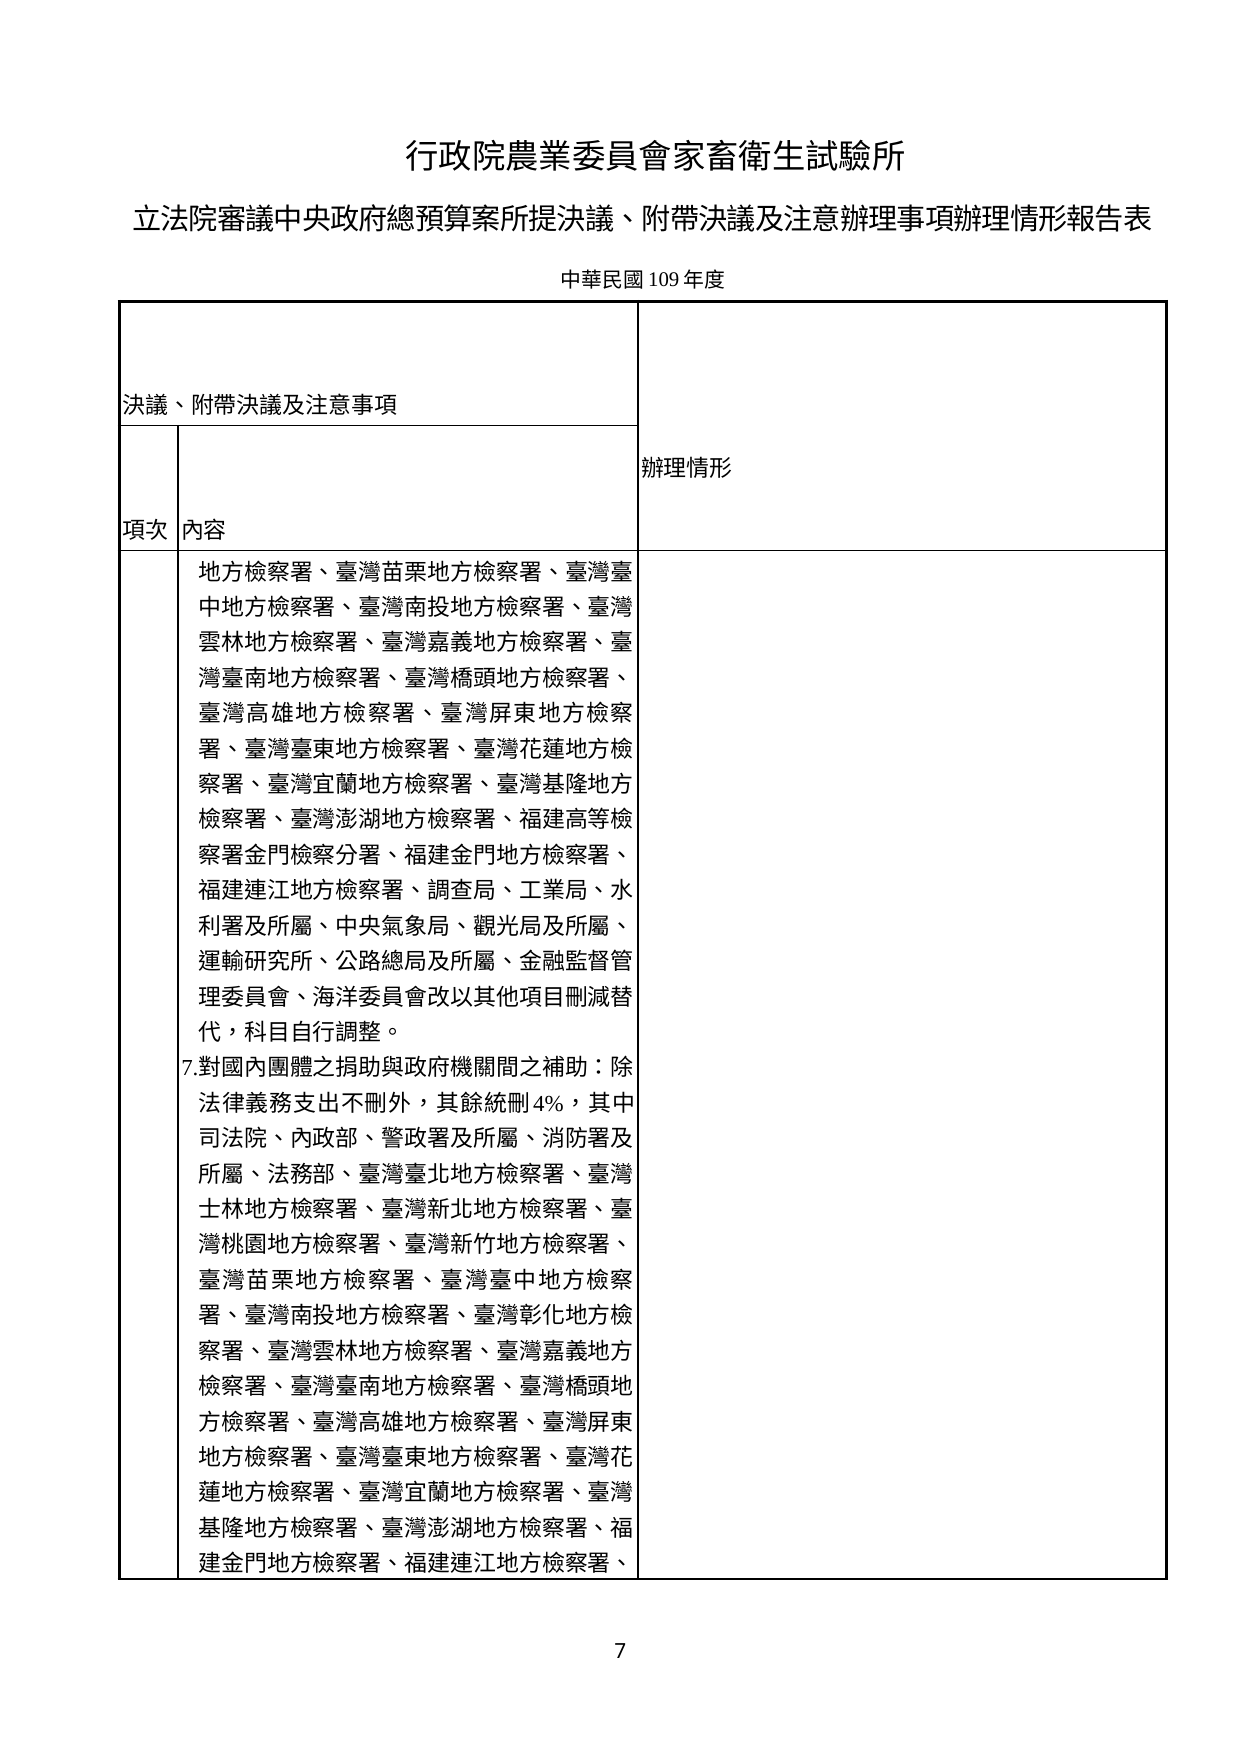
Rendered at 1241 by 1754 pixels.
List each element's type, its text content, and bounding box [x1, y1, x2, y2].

table_cell [121, 551, 177, 1578]
table_cell 中華民國109年度 [119, 237, 1166, 300]
table_cell 地方檢察署、臺灣苗栗地方檢察署、臺灣臺中地方檢察署、臺灣南投地方檢察署、臺灣雲林地方檢察署、臺灣嘉義地方檢察署、臺灣臺南地方檢察署、臺灣橋頭地方檢察署、臺灣高雄地方檢察署、臺灣屏東地方檢察署、臺灣臺東地方檢察署、臺灣花蓮地方檢察署、臺灣宜蘭地方檢察署、臺灣基隆地方檢察署、臺灣澎湖地方檢察署、福建高等檢察署金門檢察分署、福建金門地方檢察署、福建連江地方檢察署、調查局、工業局、水利署及所屬、中央氣象局、觀光局及所屬、運輸研究所、公路總局及所屬、金融監督管理委員會、海洋委員會改以其他項目刪減替代，科目自行調整。 7.對國內團體之捐助與政府機關間之補助：除法律義務支出不刪外，其餘統刪4%，其中司法院、內政部、警政署及所屬、消防署及所屬、法務部、臺灣臺北地方檢察署、臺灣士林地方檢察署、臺灣新北地方檢察署、臺灣桃園地方檢察署、臺灣新竹地方檢察署、臺灣苗栗地方檢察署、臺灣臺中地方檢察署、臺灣南投地方檢察署、臺灣彰化地方檢察署、臺灣雲林地方檢察署、臺灣嘉義地方檢察署、臺灣臺南地方檢察署、臺灣橋頭地方檢察署、臺灣高雄地方檢察署、臺灣屏東地方檢察署、臺灣臺東地方檢察署、臺灣花蓮地方檢察署、臺灣宜蘭地方檢察署、臺灣基隆地方檢察署、臺灣澎湖地方檢察署、福建金門地方檢察署、福建連江地方檢察署、 [179, 551, 637, 1578]
table_cell 決議、附帶決議及注意事項 [121, 303, 623, 425]
table_cell [639, 551, 1165, 1578]
table_cell [623, 303, 637, 425]
table_header 行政院農業委員會家畜衛生試驗所 [119, 112, 1166, 175]
table_cell 立法院審議中央政府總預算案所提決議、附帶決議及注意辦理事項辦理情形報告表 [119, 175, 1166, 237]
table_cell [623, 426, 637, 550]
table_cell 項次 [121, 426, 177, 550]
table_cell 內容 [179, 426, 623, 550]
table_cell 辦理情形 [639, 303, 1165, 550]
